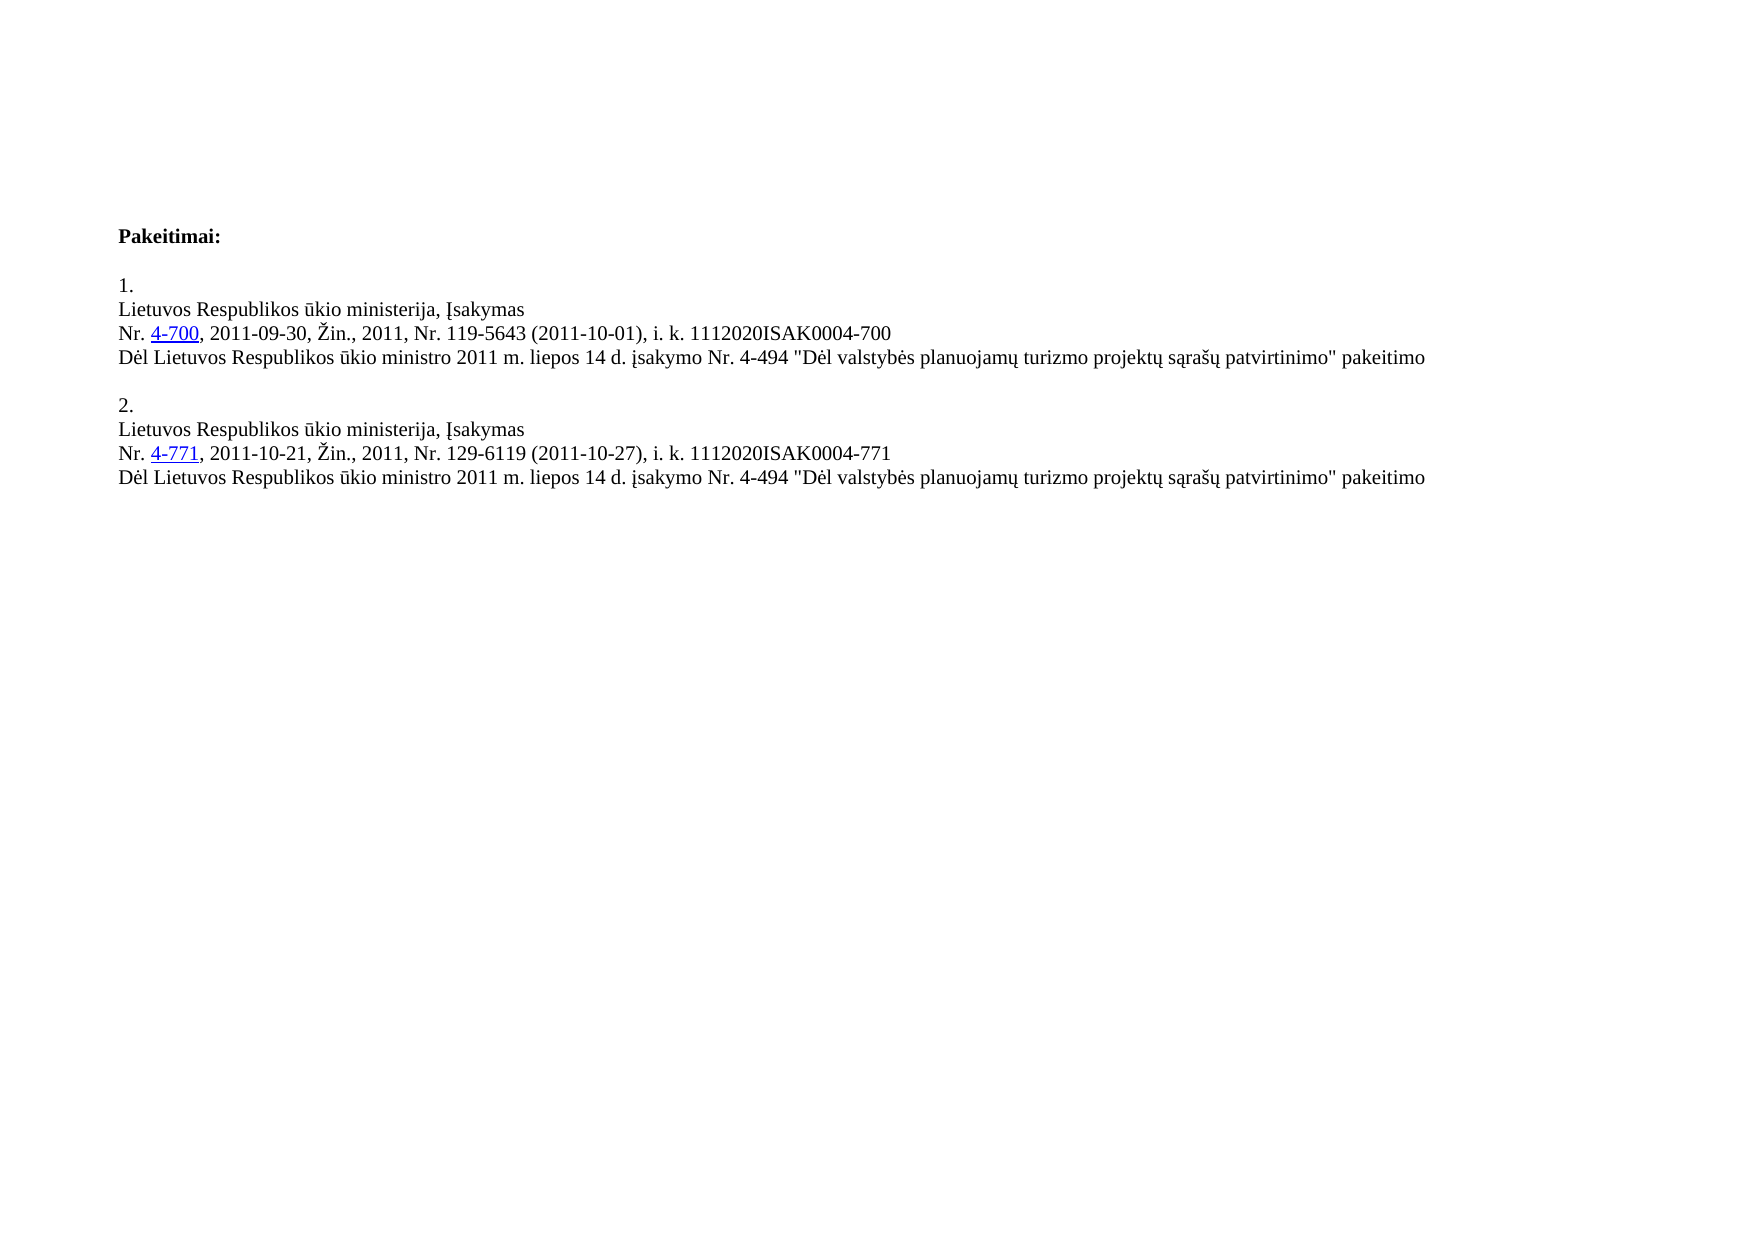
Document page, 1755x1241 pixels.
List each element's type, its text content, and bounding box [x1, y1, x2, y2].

text 1. [118, 273, 1636, 297]
text Pakeitimai: [118, 224, 1636, 248]
text Nr. 4-771, 2011-10-21, Žin., 2011, Nr. 129-6119 (2011-10-27), i. k. 1112020ISAK0004-771 [118, 441, 1636, 465]
text Nr. 4-700, 2011-09-30, Žin., 2011, Nr. 119-5643 (2011-10-01), i. k. 1112020ISAK0004-700 [118, 321, 1636, 345]
text Lietuvos Respublikos ūkio ministerija, Įsakymas [118, 417, 1636, 441]
text 2. [118, 393, 1636, 417]
text Dėl Lietuvos Respublikos ūkio ministro 2011 m. liepos 14 d. įsakymo Nr. 4-494 "Dėl valstybės planuojamų turizmo projektų sąrašų patvirtinimo" pakeitimo [118, 465, 1636, 489]
text Dėl Lietuvos Respublikos ūkio ministro 2011 m. liepos 14 d. įsakymo Nr. 4-494 "Dėl valstybės planuojamų turizmo projektų sąrašų patvirtinimo" pakeitimo [118, 345, 1636, 369]
text Lietuvos Respublikos ūkio ministerija, Įsakymas [118, 297, 1636, 321]
